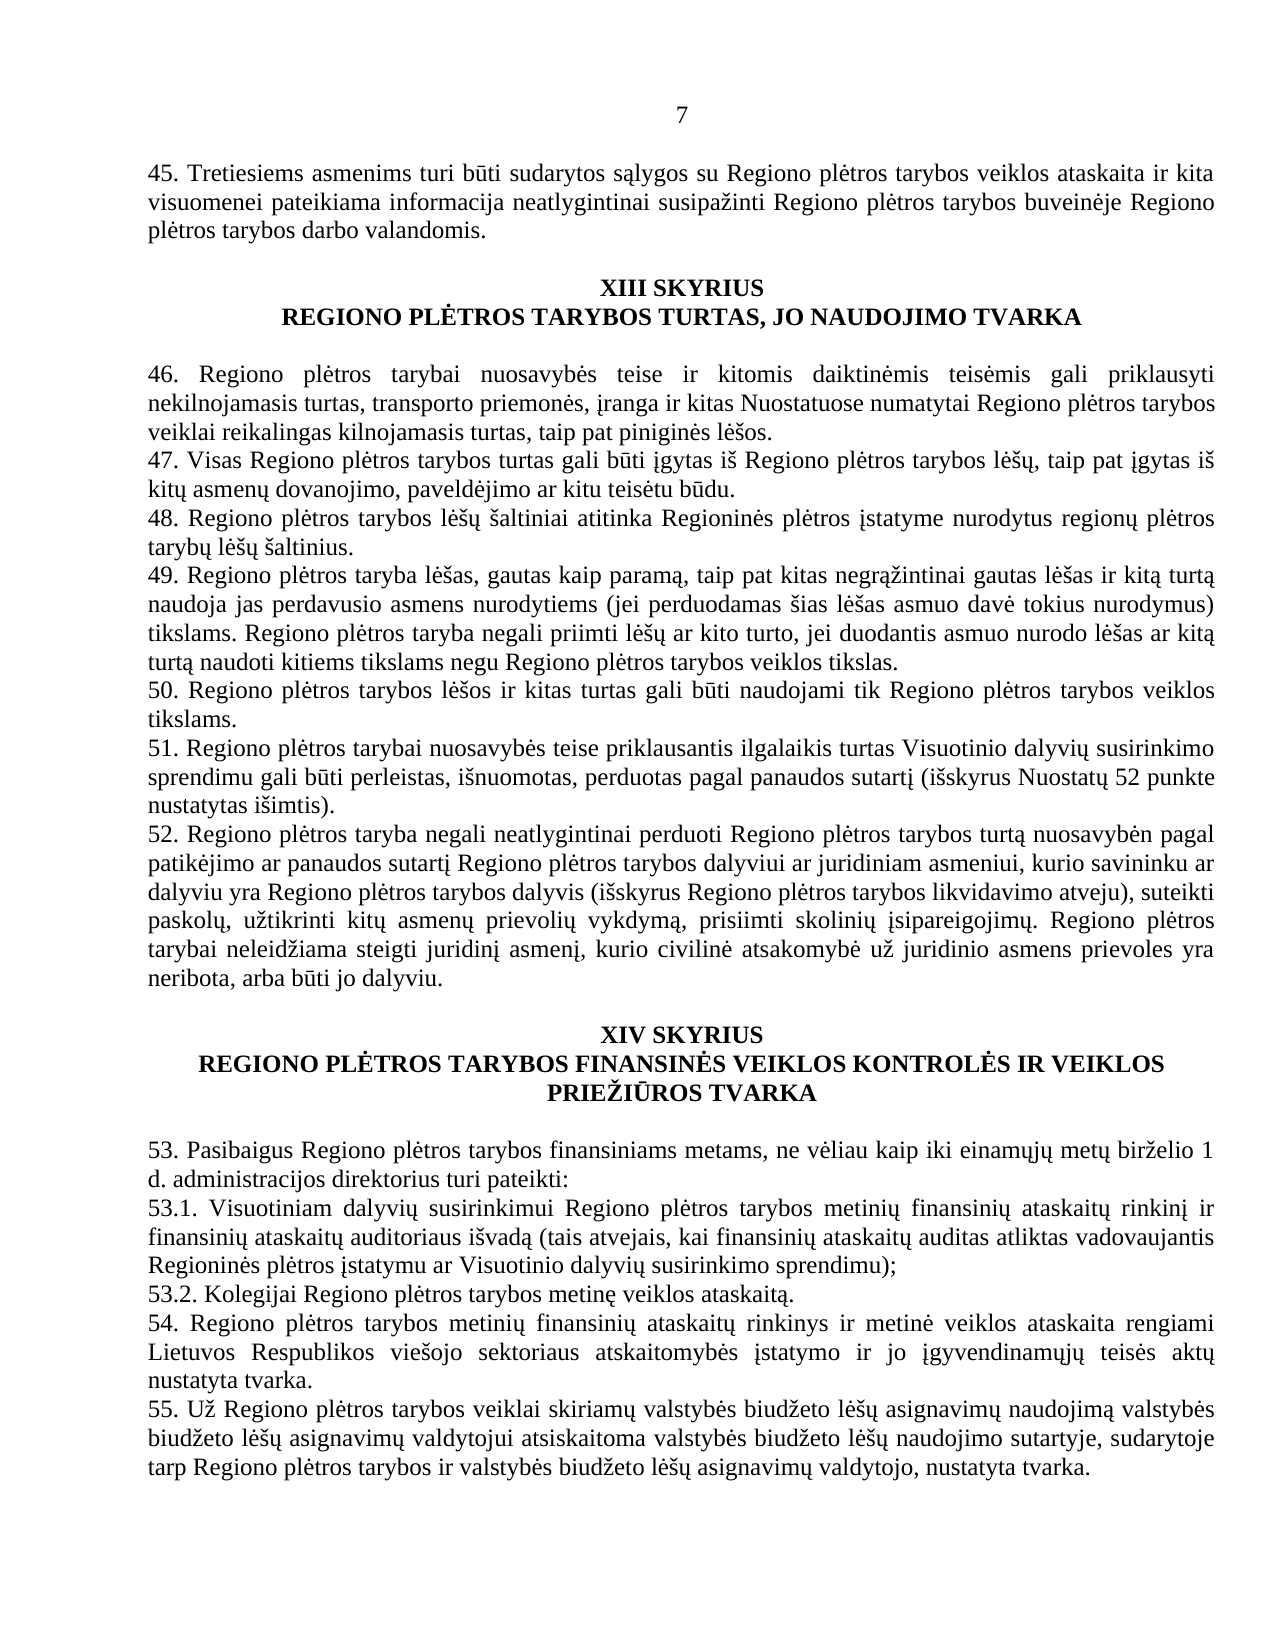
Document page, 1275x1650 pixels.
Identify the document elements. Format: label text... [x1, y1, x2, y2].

text 46. Regiono plėtros tarybai nuosavybės teise ir kitomis daiktinėmis teisėmis gali priklausyti nekilnojamasis turtas, transporto priemonės, įranga ir kitas Nuostatuose numatytai Regiono plėtros tarybos veiklai reikalingas kilnojamasis turtas, taip pat piniginės lėšos. [148, 359, 1216, 445]
text 53.1. Visuotiniam dalyvių susirinkimui Regiono plėtros tarybos metinių finansinių ataskaitų rinkinį ir finansinių ataskaitų auditoriaus išvadą (tais atvejais, kai finansinių ataskaitų auditas atliktas vadovaujantis Regioninės plėtros įstatymu ar Visuotinio dalyvių susirinkimo sprendimu); [148, 1193, 1216, 1279]
text 47. Visas Regiono plėtros tarybos turtas gali būti įgytas iš Regiono plėtros tarybos lėšų, taip pat įgytas iš kitų asmenų dovanojimo, paveldėjimo ar kitu teisėtu būdu. [148, 445, 1216, 503]
text 55. Už Regiono plėtros tarybos veiklai skiriamų valstybės biudžeto lėšų asignavimų naudojimą valstybės biudžeto lėšų asignavimų valdytojui atsiskaitoma valstybės biudžeto lėšų naudojimo sutartyje, sudarytoje tarp Regiono plėtros tarybos ir valstybės biudžeto lėšų asignavimų valdytojo, nustatyta tvarka. [148, 1394, 1216, 1480]
text 54. Regiono plėtros tarybos metinių finansinių ataskaitų rinkinys ir metinė veiklos ataskaita rengiami Lietuvos Respublikos viešojo sektoriaus atskaitomybės įstatymo ir jo įgyvendinamųjų teisės aktų nustatyta tvarka. [148, 1308, 1216, 1394]
text XIII SKYRIUS [148, 273, 1216, 302]
text REGIONO PLĖTROS TARYBOS FINANSINĖS VEIKLOS KONTROLĖS IR VEIKLOS PRIEŽIŪROS TVARKA [148, 1049, 1216, 1107]
text 53.2. Kolegijai Regiono plėtros tarybos metinę veiklos ataskaitą. [148, 1279, 1216, 1308]
text 49. Regiono plėtros taryba lėšas, gautas kaip paramą, taip pat kitas negrąžintinai gautas lėšas ir kitą turtą naudoja jas perdavusio asmens nurodytiems (jei perduodamas šias lėšas asmuo davė tokius nurodymus) tikslams. Regiono plėtros taryba negali priimti lėšų ar kito turto, jei duodantis asmuo nurodo lėšas ar kitą turtą naudoti kitiems tikslams negu Regiono plėtros tarybos veiklos tikslas. [148, 560, 1216, 675]
text 50. Regiono plėtros tarybos lėšos ir kitas turtas gali būti naudojami tik Regiono plėtros tarybos veiklos tikslams. [148, 675, 1216, 733]
text 53. Pasibaigus Regiono plėtros tarybos finansiniams metams, ne vėliau kaip iki einamųjų metų birželio 1 d. administracijos direktorius turi pateikti: [148, 1135, 1216, 1193]
text 45. Tretiesiems asmenims turi būti sudarytos sąlygos su Regiono plėtros tarybos veiklos ataskaita ir kita visuomenei pateikiama informacija neatlygintinai susipažinti Regiono plėtros tarybos buveinėje Regiono plėtros tarybos darbo valandomis. [148, 158, 1216, 244]
text 48. Regiono plėtros tarybos lėšų šaltiniai atitinka Regioninės plėtros įstatyme nurodytus regionų plėtros tarybų lėšų šaltinius. [148, 503, 1216, 560]
text 51. Regiono plėtros tarybai nuosavybės teise priklausantis ilgalaikis turtas Visuotinio dalyvių susirinkimo sprendimu gali būti perleistas, išnuomotas, perduotas pagal panaudos sutartį (išskyrus Nuostatų 52 punkte nustatytas išimtis). [148, 733, 1216, 819]
text XIV SKYRIUS [148, 1020, 1216, 1049]
text REGIONO PLĖTROS TARYBOS TURTAS, JO NAUDOJIMO TVARKA [148, 302, 1216, 330]
text 52. Regiono plėtros taryba negali neatlygintinai perduoti Regiono plėtros tarybos turtą nuosavybėn pagal patikėjimo ar panaudos sutartį Regiono plėtros tarybos dalyviui ar juridiniam asmeniui, kurio savininku ar dalyviu yra Regiono plėtros tarybos dalyvis (išskyrus Regiono plėtros tarybos likvidavimo atveju), suteikti paskolų, užtikrinti kitų asmenų prievolių vykdymą, prisiimti skolinių įsipareigojimų. Regiono plėtros tarybai neleidžiama steigti juridinį asmenį, kurio civilinė atsakomybė už juridinio asmens prievoles yra neribota, arba būti jo dalyviu. [148, 819, 1216, 992]
